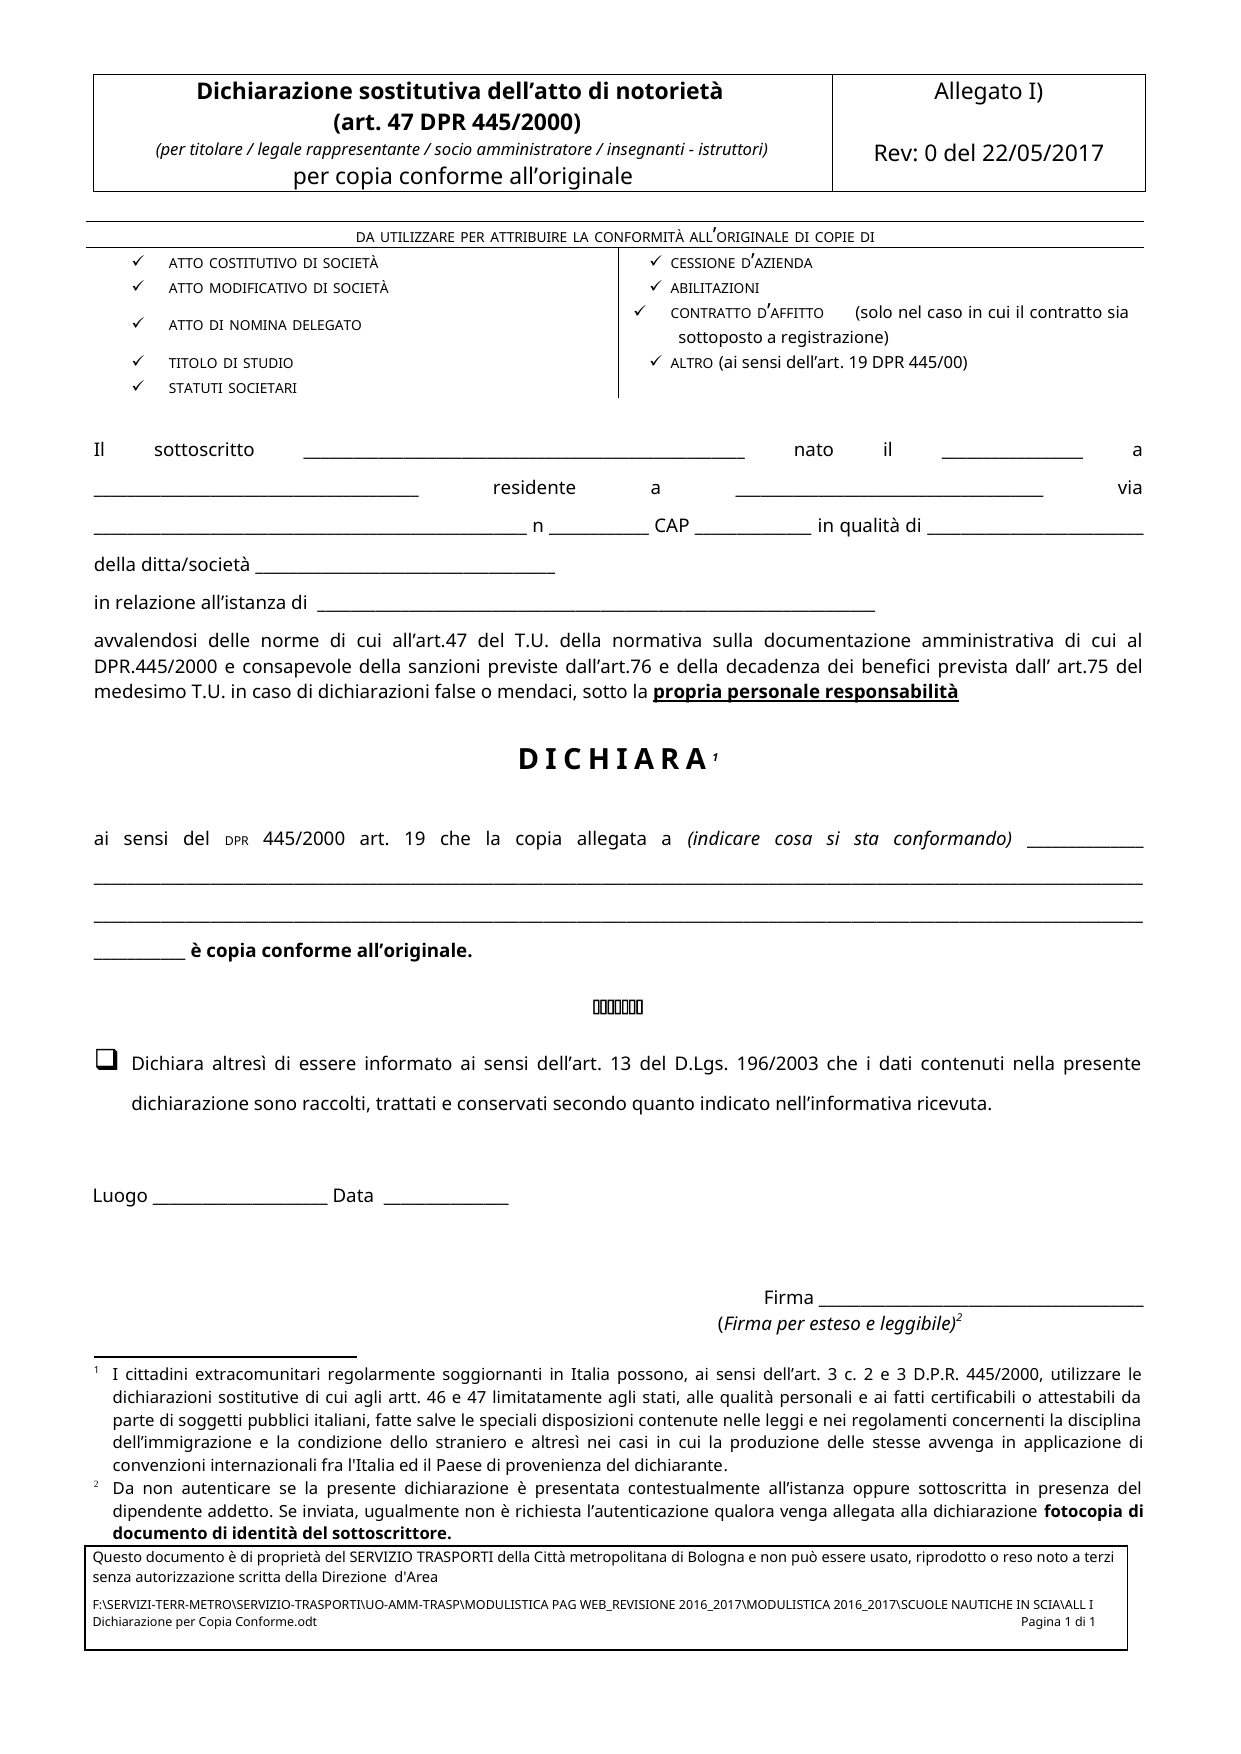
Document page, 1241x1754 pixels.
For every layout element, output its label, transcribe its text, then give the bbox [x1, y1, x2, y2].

list Dichiara altresì di essere informato ai sensi dell’art. 13 del D.Lgs. 196/2003 che i dati contenuti nella presente dichiarazione sono raccolti, trattati e conservati secondo quanto indicato nell’informativa ricevuta. [94, 1051, 1144, 1115]
text I cittadini extracomunitari regolarmente soggiornanti in Italia possono, ai sensi dell’art. 3 c. 2 e 3 D.P.R. 445/2000, utilizzare le dichiarazioni sostitutive di cui agli artt. 46 e 47 limitatamente agli stati, alle qualità personali e ai fatti certificabili o attestabili da parte di soggetti pubblici italiani, fatte salve le speciali disposizioni contenute nelle leggi e nei regolamenti concernenti la disciplina dell’immigrazione e la condizione dello straniero e altresì nei casi in cui la produzione delle stesse avvenga in applicazione di convenzioni internazionali fra l'Italia ed il Paese di provenienza del dichiarante. [94, 1363, 1144, 1476]
table_cell atto modificativo di società [86, 273, 618, 298]
text avvalendosi delle norme di cui all’art.47 del T.U. della normativa sulla documentazione amministrativa di cui al DPR.445/2000 e consapevole della sanzioni previste dall’art.76 e della decadenza dei benefici prevista dall’ art.75 del medesimo T.U. in caso di dichiarazioni false o mendaci, sotto la propria personale responsabilità [94, 627, 1144, 704]
text in relazione all’istanza di ___________________________________________________________________ [94, 589, 1144, 615]
table_cell statuti societari [86, 373, 618, 398]
table_cell altro (ai sensi dell’art. 19 DPR 445/00) [619, 348, 1144, 373]
text Da non autenticare se la presente dichiarazione è presentata contestualmente all’istanza oppure sottoscritta in presenza del dipendente addetto. Se inviata, ugualmente non è richiesta l’autenticazione qualora venga allegata alla dichiarazione fotocopia di documento di identità del sottoscrittore. [94, 1476, 1144, 1544]
table_cell abilitazioni [619, 273, 1144, 298]
text (Firma per esteso e leggibile) [123, 1310, 1144, 1335]
text Firma _______________________________________ [123, 1284, 1144, 1310]
text  [92, 999, 1144, 1018]
table_cell titolo di studio [86, 348, 618, 373]
table_cell atto costitutivo di società [86, 248, 618, 273]
table_cell cessione d’azienda [619, 248, 1144, 273]
table_cell [619, 373, 1144, 398]
subtitle DICHIARA [94, 738, 1144, 778]
table_cell atto di nomina delegato [86, 298, 618, 348]
text Luogo _____________________ Data _______________ [92, 1182, 1144, 1208]
table_cell contratto d’affitto (solo nel caso in cui il contratto sia sottoposto a registrazione) [619, 298, 1144, 348]
table_header da utilizzare per attribuire la conformità all’originale di copie di [86, 222, 1144, 247]
text Il sottoscritto _____________________________________________________ nato il _________________ a _______________________________________ residente a _____________________________________ via ____________________________________________________ n ____________ CAP ______________ in qualità di __________________________ della ditta/società ____________________________________ [94, 436, 1144, 577]
text ai sensi del dpr 445/2000 art. 19 che la copia allegata a (indicare cosa si sta conformando) ______________ _______________________________________________________________________________________________________________________________________________________________________________________________________________________________________________________________________ è copia conforme all’originale. [94, 815, 1144, 965]
